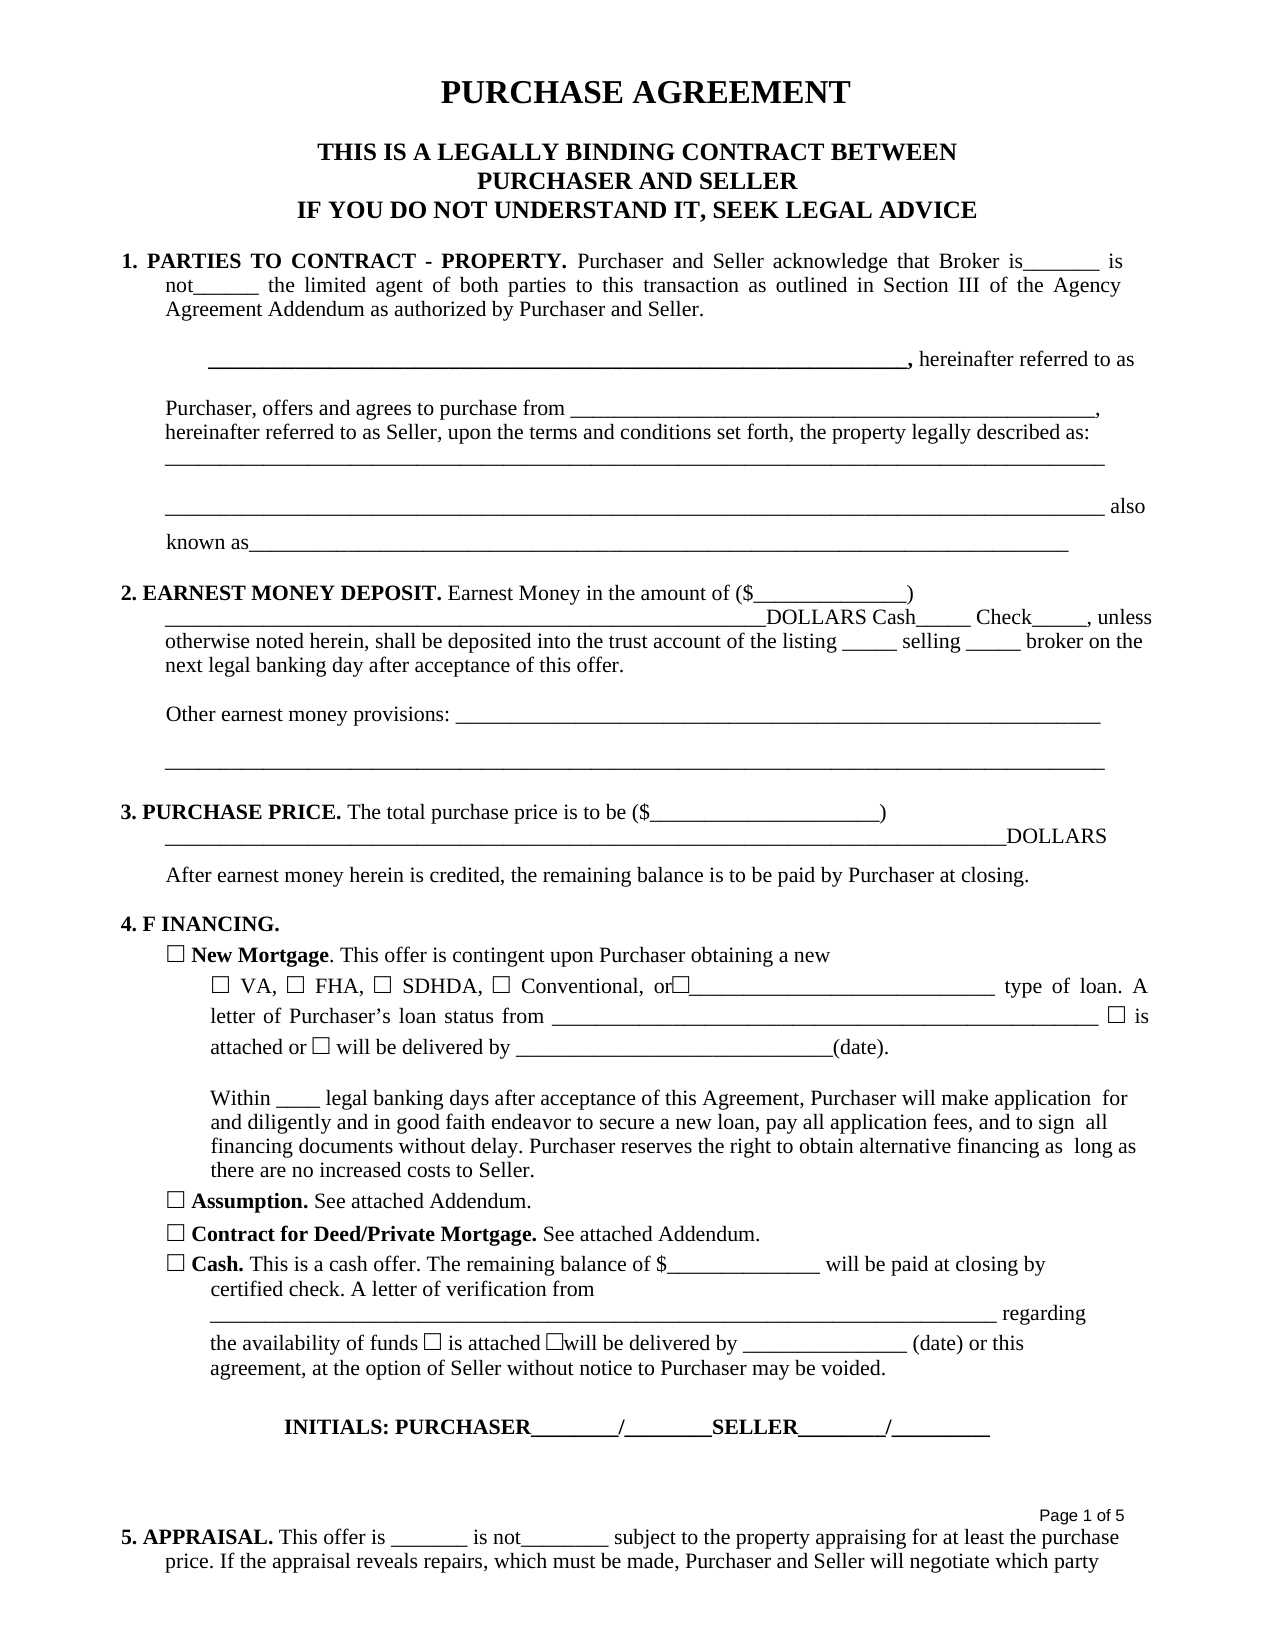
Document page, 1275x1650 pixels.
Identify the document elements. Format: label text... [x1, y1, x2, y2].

text Purchaser, offers and agrees to purchase from ________________________________________________, hereinafter referred to as Seller, upon the terms and conditions set forth, the property legally described as: ______________________________________________________________________________________ [165, 397, 1150, 468]
text PURCHASER AND SELLER [120, 166, 1155, 195]
text □ Contract for Deed/Private Mortgage. See attached Addendum. [167, 1214, 1155, 1247]
text 2. EARNEST MONEY DEPOSIT. Earnest Money in the amount of ($______________) _______________________________________________________DOLLARS Cash_____ Check_____, unless otherwise noted herein, shall be deposited into the trust account of the listing _____ selling _____ broker on the next legal banking day after acceptance of this offer. [121, 581, 1153, 677]
text ________________________________________________________________, hereinafter referred to as [120, 346, 1134, 371]
text PURCHASE AGREEMENT [120, 73, 851, 111]
text ______________________________________________________________________________________ also known as___________________________________________________________________________ [165, 493, 1154, 554]
text □ Assumption. See attached Addendum. [167, 1182, 1155, 1214]
text ________________________________________________________________________ regarding the availability of funds □ is attached □will be delivered by _______________ (date) or this agreement, at the option of Seller without notice to Purchaser may be voided. [210, 1302, 1116, 1380]
text Page 1 of 5 [120, 1506, 1124, 1525]
text Other earnest money provisions: ___________________________________________________________ ______________________________________________________________________________________ [165, 701, 1150, 772]
text THIS IS A LEGALLY BINDING CONTRACT BETWEEN [120, 137, 1155, 166]
text □ New Mortgage. This offer is contingent upon Purchaser obtaining a new [167, 936, 1155, 968]
text 5. APPRAISAL. This offer is _______ is not________ subject to the property appraising for at least the purchase price. If the appraisal reveals repairs, which must be made, Purchaser and Seller will negotiate which party [121, 1525, 1128, 1573]
text □ Cash. This is a cash offer. The remaining balance of $______________ will be paid at closing by certified check. A letter of verification from [167, 1247, 1117, 1302]
text Within ____ legal banking days after acceptance of this Agreement, Purchaser will make application for and diligently and in good faith endeavor to secure a new loan, pay all application fees, and to sign all financing documents without delay. Purchaser reserves the right to obtain alternative financing as long as there are no increased costs to Seller. [210, 1086, 1155, 1182]
text □ VA, □ FHA, □ SDHDA, □ Conventional, or□____________________________ type of loan. A letter of Purchaser’s loan status from __________________________________________________ □ is attached or □ will be delivered by _____________________________(date). [210, 968, 1149, 1061]
text 3. PURCHASE PRICE. The total purchase price is to be ($_____________________) _____________________________________________________________________________DOLLARS [120, 800, 1151, 848]
text 1. PARTIES TO CONTRACT - PROPERTY. Purchaser and Seller acknowledge that Broker is_______ is not______ the limited agent of both parties to this transaction as outlined in Section III of the Agency Agreement Addendum as authorized by Purchaser and Seller. [121, 249, 1124, 321]
text 4. F INANCING. [121, 911, 1155, 936]
text IF YOU DO NOT UNDERSTAND IT, SEEK LEGAL ADVICE [120, 195, 1155, 223]
text After earnest money herein is credited, the remaining balance is to be paid by Purchaser at closing. [165, 862, 1155, 887]
text INITIALS: PURCHASER________/________SELLER________/_________ [120, 1414, 1155, 1439]
